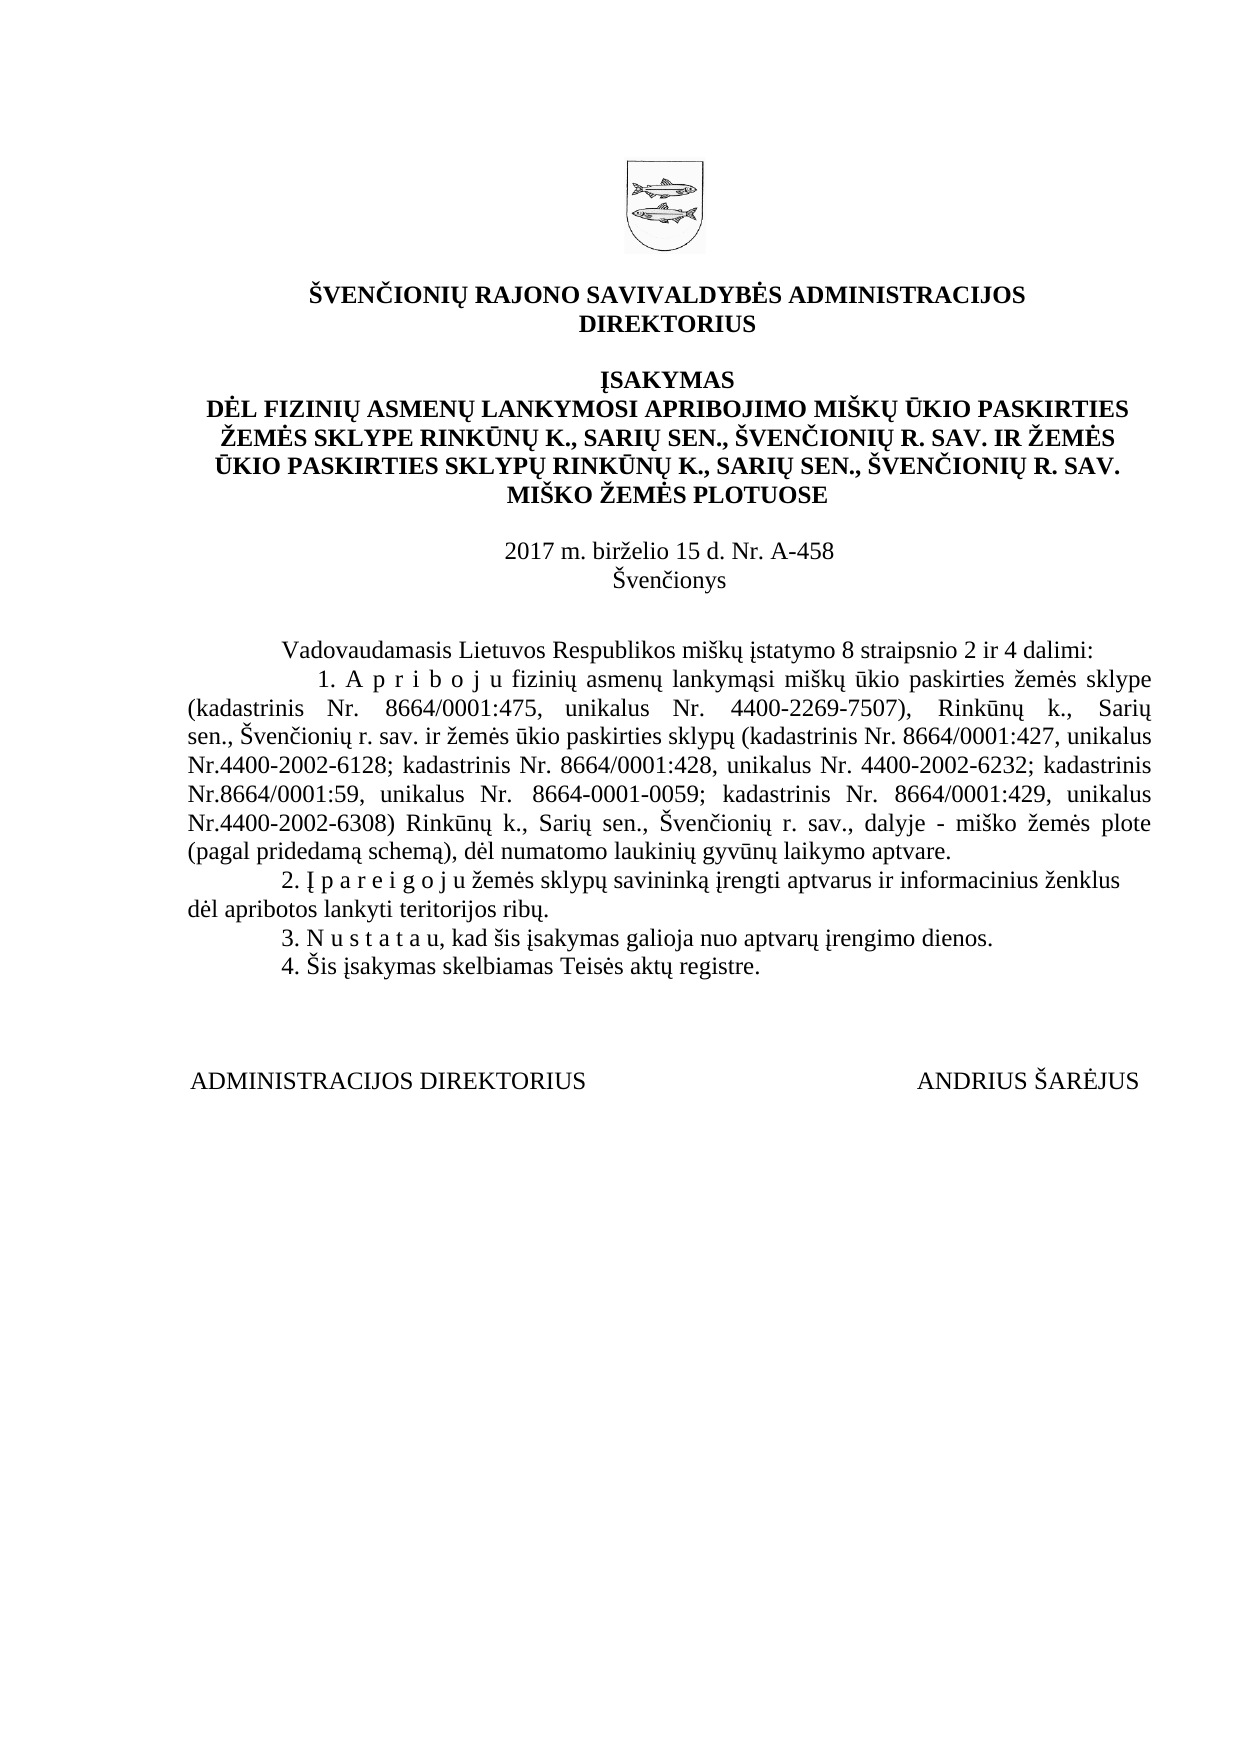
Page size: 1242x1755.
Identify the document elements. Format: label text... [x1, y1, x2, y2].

text ŠVENČIONIŲ RAJONO SAVIVALDYBĖS ADMINISTRACIJOS DIREKTORIUS [305, 281, 1030, 338]
text ADMINISTRACIJOS DIREKTORIUS ANDRIUS ŠARĖJUS [183, 1066, 1146, 1095]
text 3. N u s t a t a u, kad šis įsakymas galioja nuo aptvarų įrengimo dienos. [281, 923, 1158, 951]
text 2017 m. birželio 15 d. Nr. A-458 [491, 536, 848, 565]
text 1. A p r i b o j u fizinių asmenų lankymąsi miškų ūkio paskirties žemės sklype (kadastrinis Nr. 8664/0001:475, unikalus Nr. 4400-2269-7507), Rinkūnų k., Sarių sen., Švenčionių r. sav. ir žemės ūkio paskirties sklypų (kadastrinis Nr. 8664/0001:427, unikalus Nr.4400-2002-6128; kadastrinis Nr. 8664/0001:428, unikalus Nr. 4400-2002-6232; kadastrinis Nr.8664/0001:59, unikalus Nr. 8664-0001-0059; kadastrinis Nr. 8664/0001:429, unikalus Nr.4400-2002-6308) Rinkūnų k., Sarių sen., Švenčionių r. sav., dalyje - miško žemės plote (pagal pridedamą schemą), dėl numatomo laukinių gyvūnų laikymo aptvare. [187, 664, 1152, 865]
text 2. Į p a r e i g o j u žemės sklypų savininką įrengti aptvarus ir informacinius ženklus dėl apribotos lankyti teritorijos ribų. [187, 865, 1152, 923]
text Vadovaudamasis Lietuvos Respublikos miškų įstatymo 8 straipsnio 2 ir 4 dalimi: [281, 635, 1158, 664]
text 4. Šis įsakymas skelbiamas Teisės aktų registre. [281, 951, 1158, 980]
text DĖL FIZINIŲ ASMENŲ LANKYMOSI APRIBOJIMO MIŠKŲ ŪKIO PASKIRTIES ŽEMĖS SKLYPE RINKŪNŲ K., SARIŲ SEN., ŠVENČIONIŲ R. SAV. IR ŽEMĖS ŪKIO PASKIRTIES SKLYPŲ RINKŪNŲ K., SARIŲ SEN., ŠVENČIONIŲ R. SAV. MIŠKO ŽEMĖS PLOTUOSE [202, 394, 1133, 509]
text Švenčionys [606, 565, 733, 593]
text ĮSAKYMAS [594, 365, 741, 394]
